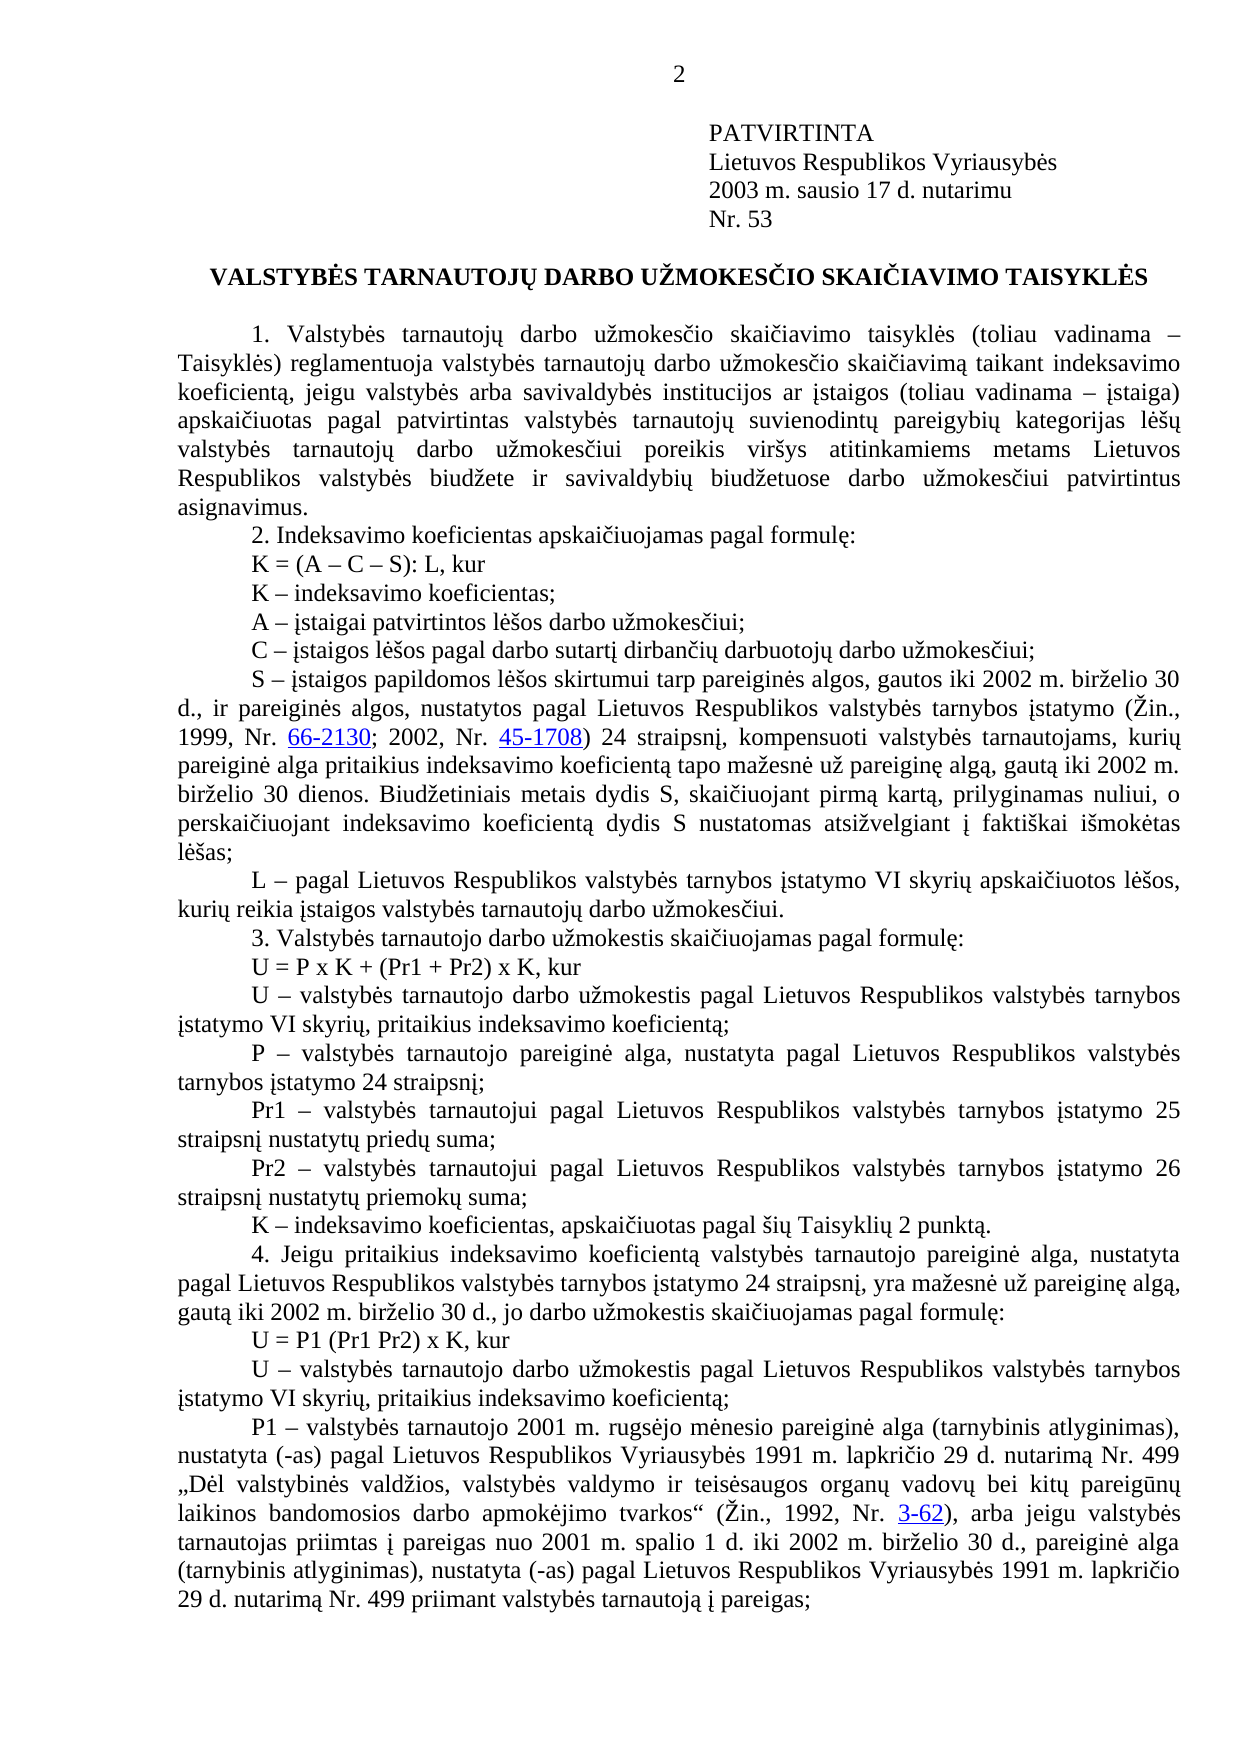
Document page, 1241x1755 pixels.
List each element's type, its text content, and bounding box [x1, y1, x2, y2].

text K – indeksavimo koeficientas, apskaičiuotas pagal šių Taisyklių 2 punktą. [177, 1211, 1181, 1239]
text A – įstaigai patvirtintos lėšos darbo užmokesčiui; [177, 607, 1181, 636]
text 1. Valstybės tarnautojų darbo užmokesčio skaičiavimo taisyklės (toliau vadinama – Taisyklės) reglamentuoja valstybės tarnautojų darbo užmokesčio skaičiavimą taikant indeksavimo koeficientą, jeigu valstybės arba savivaldybės institucijos ar įstaigos (toliau vadinama – įstaiga) apskaičiuotas pagal patvirtintas valstybės tarnautojų suvienodintų pareigybių kategorijas lėšų valstybės tarnautojų darbo užmokesčiui poreikis viršys atitinkamiems metams Lietuvos Respublikos valstybės biudžete ir savivaldybių biudžetuose darbo užmokesčiui patvirtintus asignavimus. [177, 319, 1181, 521]
text K – indeksavimo koeficientas; [177, 578, 1181, 607]
text K = (A – C – S): L, kur [177, 549, 1181, 578]
text Lietuvos Respublikos Vyriausybės [177, 147, 1181, 176]
text P – valstybės tarnautojo pareiginė alga, nustatyta pagal Lietuvos Respublikos valstybės tarnybos įstatymo 24 straipsnį; [177, 1038, 1181, 1096]
text Pr1 – valstybės tarnautojui pagal Lietuvos Respublikos valstybės tarnybos įstatymo 25 straipsnį nustatytų priedų suma; [177, 1096, 1181, 1153]
text U = P1 (Pr1 Pr2) x K, kur [177, 1326, 1181, 1354]
text 4. Jeigu pritaikius indeksavimo koeficientą valstybės tarnautojo pareiginė alga, nustatyta pagal Lietuvos Respublikos valstybės tarnybos įstatymo 24 straipsnį, yra mažesnė už pareiginę algą, gautą iki 2002 m. birželio 30 d., jo darbo užmokestis skaičiuojamas pagal formulę: [177, 1239, 1181, 1326]
text Pr2 – valstybės tarnautojui pagal Lietuvos Respublikos valstybės tarnybos įstatymo 26 straipsnį nustatytų priemokų suma; [177, 1153, 1181, 1211]
text U = P x K + (Pr1 + Pr2) x K, kur [177, 952, 1181, 981]
text U – valstybės tarnautojo darbo užmokestis pagal Lietuvos Respublikos valstybės tarnybos įstatymo VI skyrių, pritaikius indeksavimo koeficientą; [177, 1354, 1181, 1412]
text PATVIRTINTA [177, 118, 1181, 147]
text 2. Indeksavimo koeficientas apskaičiuojamas pagal formulę: [177, 521, 1181, 549]
text P1 – valstybės tarnautojo 2001 m. rugsėjo mėnesio pareiginė alga (tarnybinis atlyginimas), nustatyta (-as) pagal Lietuvos Respublikos Vyriausybės 1991 m. lapkričio 29 d. nutarimą Nr. 499 „Dėl valstybinės valdžios, valstybės valdymo ir teisėsaugos organų vadovų bei kitų pareigūnų laikinos bandomosios darbo apmokėjimo tvarkos“ (Žin., 1992, Nr. 3-62), arba jeigu valstybės tarnautojas priimtas į pareigas nuo 2001 m. spalio 1 d. iki 2002 m. birželio 30 d., pareiginė alga (tarnybinis atlyginimas), nustatyta (-as) pagal Lietuvos Respublikos Vyriausybės 1991 m. lapkričio 29 d. nutarimą Nr. 499 priimant valstybės tarnautoją į pareigas; [177, 1412, 1181, 1613]
text Nr. 53 [177, 204, 1181, 233]
text L – pagal Lietuvos Respublikos valstybės tarnybos įstatymo VI skyrių apskaičiuotos lėšos, kurių reikia įstaigos valstybės tarnautojų darbo užmokesčiui. [177, 866, 1181, 923]
text 2003 m. sausio 17 d. nutarimu [177, 176, 1181, 204]
text S – įstaigos papildomos lėšos skirtumui tarp pareiginės algos, gautos iki 2002 m. birželio 30 d., ir pareiginės algos, nustatytos pagal Lietuvos Respublikos valstybės tarnybos įstatymo (Žin., 1999, Nr. 66-2130; 2002, Nr. 45-1708) 24 straipsnį, kompensuoti valstybės tarnautojams, kurių pareiginė alga pritaikius indeksavimo koeficientą tapo mažesnė už pareiginę algą, gautą iki 2002 m. birželio 30 dienos. Biudžetiniais metais dydis S, skaičiuojant pirmą kartą, prilyginamas nuliui, o perskaičiuojant indeksavimo koeficientą dydis S nustatomas atsižvelgiant į faktiškai išmokėtas lėšas; [177, 664, 1181, 866]
text 3. Valstybės tarnautojo darbo užmokestis skaičiuojamas pagal formulę: [177, 923, 1181, 952]
text VALSTYBĖS TARNAUTOJŲ DARBO UŽMOKESČIO SKAIČIAVIMO TAISYKLĖS [177, 262, 1181, 291]
text U – valstybės tarnautojo darbo užmokestis pagal Lietuvos Respublikos valstybės tarnybos įstatymo VI skyrių, pritaikius indeksavimo koeficientą; [177, 981, 1181, 1038]
text C – įstaigos lėšos pagal darbo sutartį dirbančių darbuotojų darbo užmokesčiui; [177, 636, 1181, 664]
